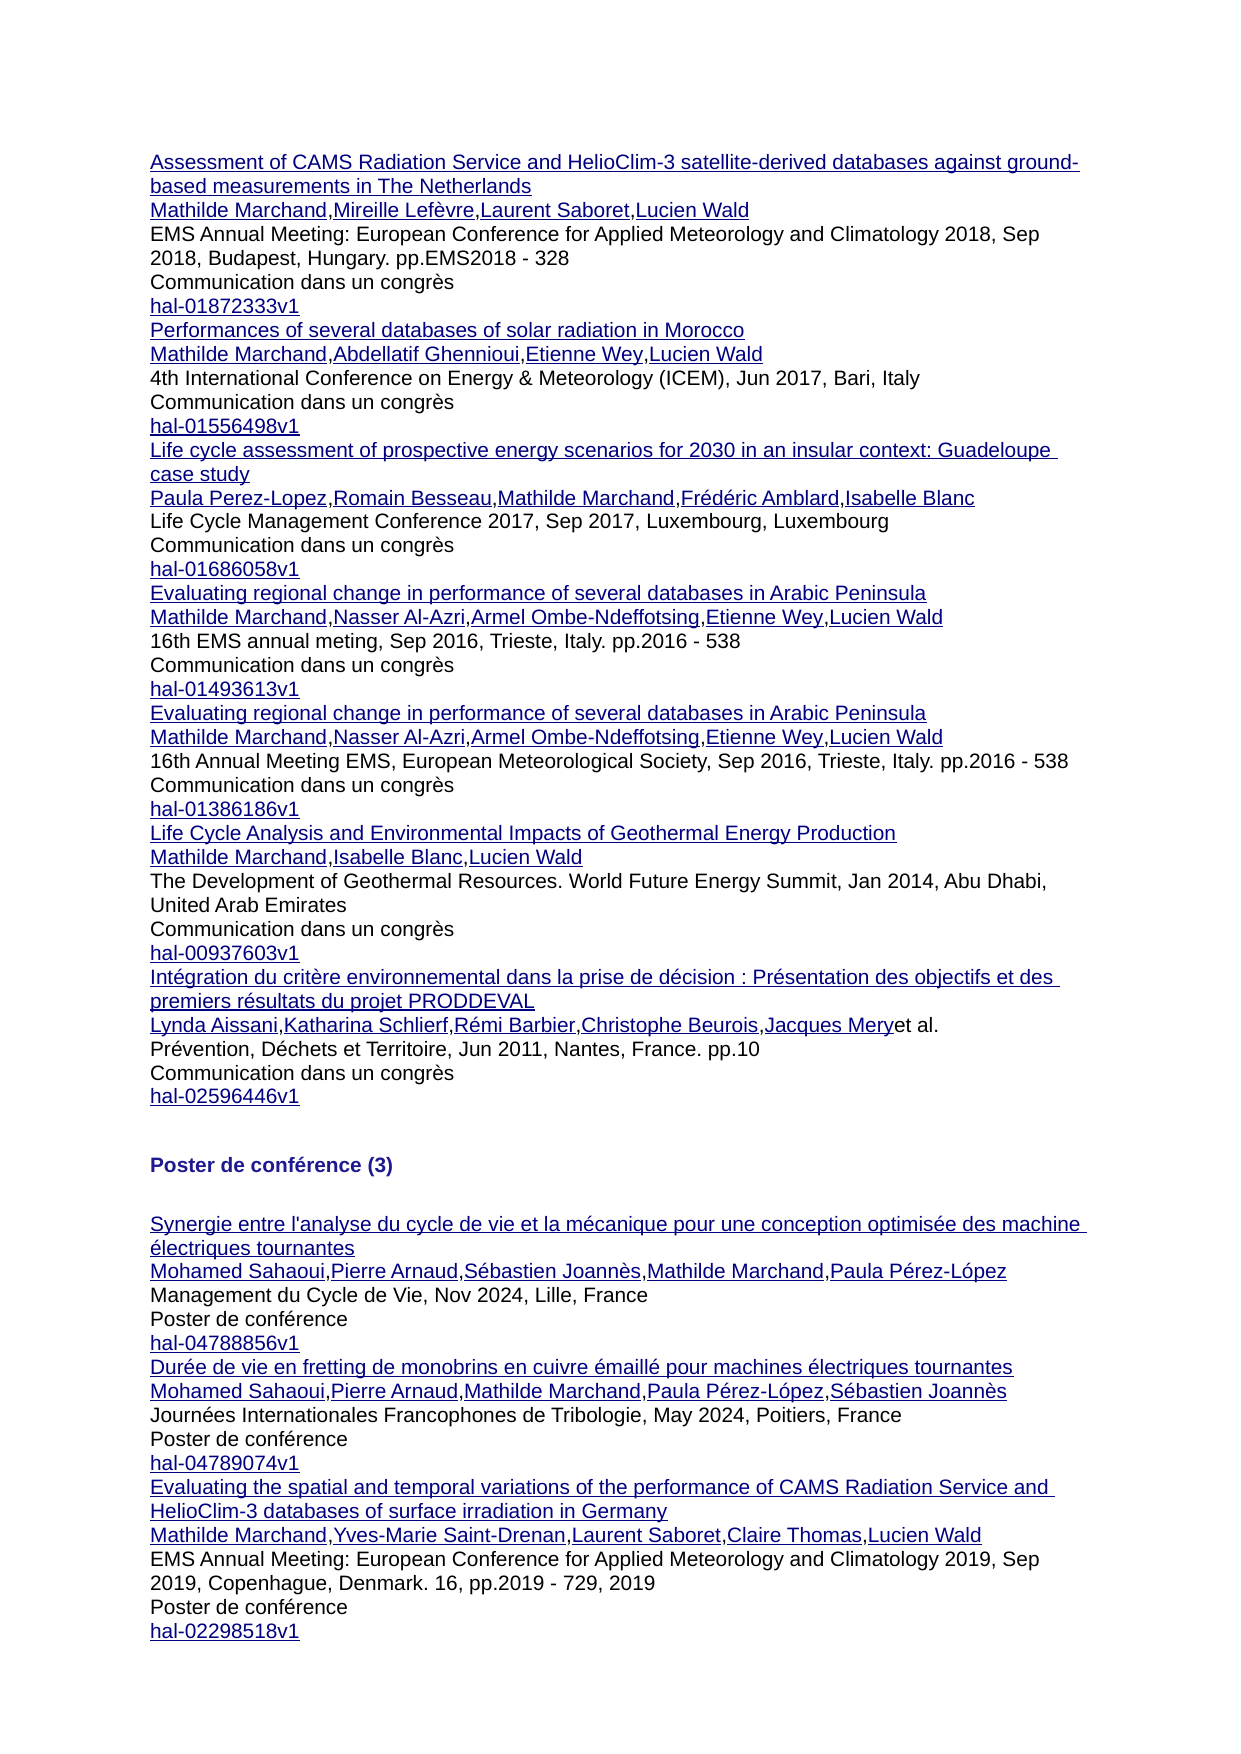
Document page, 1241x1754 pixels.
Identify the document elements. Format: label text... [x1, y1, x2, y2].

table_cell Evaluating regional change in performance of several databases in Arabic Peninsula Mathilde Marchand,Nasser Al-Azri,Armel Ombe-Ndeffotsing,Etienne Wey,Lucien Wald 16th EMS annual meting, Sep 2016, Trieste, Italy. pp.2016 - 538 Communication dans un congrès hal-01493613v1 [150, 581, 1090, 701]
table_cell Intégration du critère environnemental dans la prise de décision : Présentation des objectifs et des premiers résultats du projet PRODDEVAL Lynda Aissani,Katharina Schlierf,Rémi Barbier,Christophe Beurois,Jacques Meryet al. Prévention, Déchets et Territoire, Jun 2011, Nantes, France. pp.10 Communication dans un congrès hal-02596446v1 [150, 965, 1090, 1108]
table_cell Evaluating the spatial and temporal variations of the performance of CAMS Radiation Service and HelioClim-3 databases of surface irradiation in Germany Mathilde Marchand,Yves-Marie Saint-Drenan,Laurent Saboret,Claire Thomas,Lucien Wald EMS Annual Meeting: European Conference for Applied Meteorology and Climatology 2019, Sep 2019, Copenhague, Denmark. 16, pp.2019 - 729, 2019 Poster de conférence hal-02298518v1 [150, 1475, 1090, 1643]
table_cell Performances of several databases of solar radiation in Morocco Mathilde Marchand,Abdellatif Ghennioui,Etienne Wey,Lucien Wald 4th International Conference on Energy & Meteorology (ICEM), Jun 2017, Bari, Italy Communication dans un congrès hal-01556498v1 [150, 318, 1090, 437]
subtitle Poster de conférence (3) [150, 1153, 1090, 1177]
table_cell Assessment of CAMS Radiation Service and HelioClim-3 satellite-derived databases against ground-based measurements in The Netherlands Mathilde Marchand,Mireille Lefèvre,Laurent Saboret,Lucien Wald EMS Annual Meeting: European Conference for Applied Meteorology and Climatology 2018, Sep 2018, Budapest, Hungary. pp.EMS2018 - 328 Communication dans un congrès hal-01872333v1 [150, 150, 1090, 318]
table_cell Evaluating regional change in performance of several databases in Arabic Peninsula Mathilde Marchand,Nasser Al-Azri,Armel Ombe-Ndeffotsing,Etienne Wey,Lucien Wald 16th Annual Meeting EMS, European Meteorological Society, Sep 2016, Trieste, Italy. pp.2016 - 538 Communication dans un congrès hal-01386186v1 [150, 701, 1090, 821]
table_cell Life cycle assessment of prospective energy scenarios for 2030 in an insular context: Guadeloupe case study Paula Perez-Lopez,Romain Besseau,Mathilde Marchand,Frédéric Amblard,Isabelle Blanc Life Cycle Management Conference 2017, Sep 2017, Luxembourg, Luxembourg Communication dans un congrès hal-01686058v1 [150, 438, 1090, 581]
table_cell Durée de vie en fretting de monobrins en cuivre émaillé pour machines électriques tournantes Mohamed Sahaoui,Pierre Arnaud,Mathilde Marchand,Paula Pérez-López,Sébastien Joannès Journées Internationales Francophones de Tribologie, May 2024, Poitiers, France Poster de conférence hal-04789074v1 [150, 1355, 1090, 1475]
table_header Synergie entre l'analyse du cycle de vie et la mécanique pour une conception optimisée des machine électriques tournantes Mohamed Sahaoui,Pierre Arnaud,Sébastien Joannès,Mathilde Marchand,Paula Pérez-López Management du Cycle de Vie, Nov 2024, Lille, France Poster de conférence hal-04788856v1 [150, 1211, 1090, 1355]
table_cell Life Cycle Analysis and Environmental Impacts of Geothermal Energy Production Mathilde Marchand,Isabelle Blanc,Lucien Wald The Development of Geothermal Resources. World Future Energy Summit, Jan 2014, Abu Dhabi, United Arab Emirates Communication dans un congrès hal-00937603v1 [150, 821, 1090, 964]
